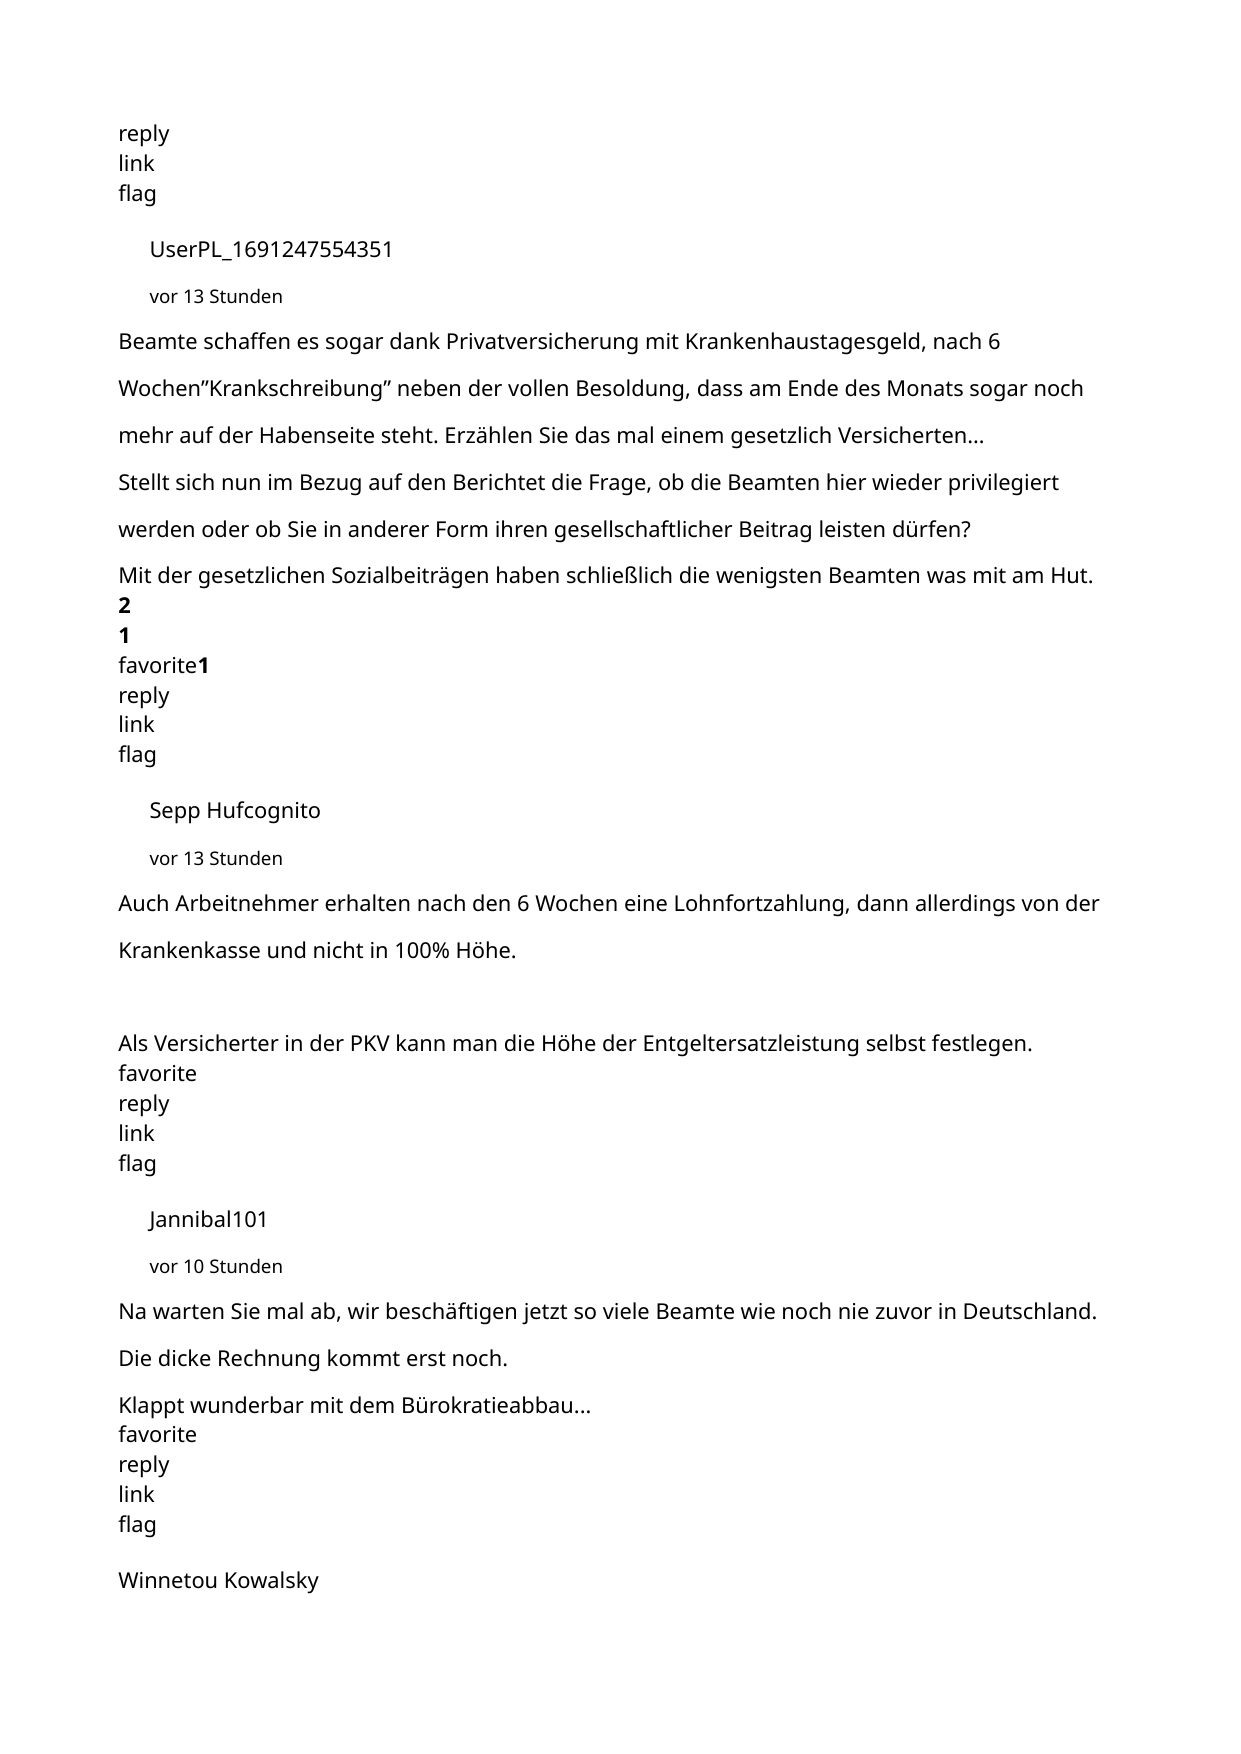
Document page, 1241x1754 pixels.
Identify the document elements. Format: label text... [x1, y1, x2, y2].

text flag [118, 739, 1122, 769]
text link [118, 709, 1122, 739]
text Winnetou Kowalsky [118, 1554, 1114, 1595]
text 2 [118, 590, 1122, 620]
text reply [118, 1088, 1122, 1118]
text Auch Arbeitnehmer erhalten nach den 6 Wochen eine Lohnfortzahlung, dann allerdings von der Krankenkasse und nicht in 100% Höhe. Als Versicherter in der PKV kann man die Höhe der Entgeltersatzleistung selbst festlegen. [118, 871, 1122, 1058]
text reply [118, 118, 1122, 148]
text UserPL_1691247554351 [149, 223, 1114, 264]
text Beamte schaffen es sogar dank Privatversicherung mit Krankenhaustagesgeld, nach 6 Wochen”Krankschreibung” neben der vollen Besoldung, dass am Ende des Monats sogar noch mehr auf der Habenseite steht. Erzählen Sie das mal einem gesetzlich Versicherten… Stellt sich nun im Bezug auf den Berichtet die Frage, ob die Beamten hier wieder privilegiert werden oder ob Sie in anderer Form ihren gesellschaftlicher Beitrag leisten dürfen? Mit der gesetzlichen Sozialbeiträgen haben schließlich die wenigsten Beamten was mit am Hut. [118, 309, 1122, 590]
text flag [118, 1147, 1122, 1177]
text link [118, 148, 1122, 178]
text flag [118, 1509, 1122, 1539]
text vor 13 Stunden [149, 279, 1122, 309]
text vor 13 Stunden [149, 841, 1122, 871]
text favorite [118, 1058, 1122, 1088]
text reply [118, 680, 1122, 709]
text favorite [118, 1419, 1122, 1449]
text Sepp Hufcognito [149, 785, 1114, 825]
text vor 10 Stunden [149, 1249, 1122, 1279]
text 1 [118, 620, 1122, 650]
text flag [118, 178, 1122, 207]
text link [118, 1118, 1122, 1147]
text favorite1 [118, 650, 1122, 680]
text Jannibal101 [149, 1193, 1114, 1233]
text link [118, 1479, 1122, 1509]
text reply [118, 1449, 1122, 1479]
text Na warten Sie mal ab, wir beschäftigen jetzt so viele Beamte wie noch nie zuvor in Deutschland. Die dicke Rechnung kommt erst noch. Klappt wunderbar mit dem Bürokratieabbau... [118, 1279, 1122, 1419]
